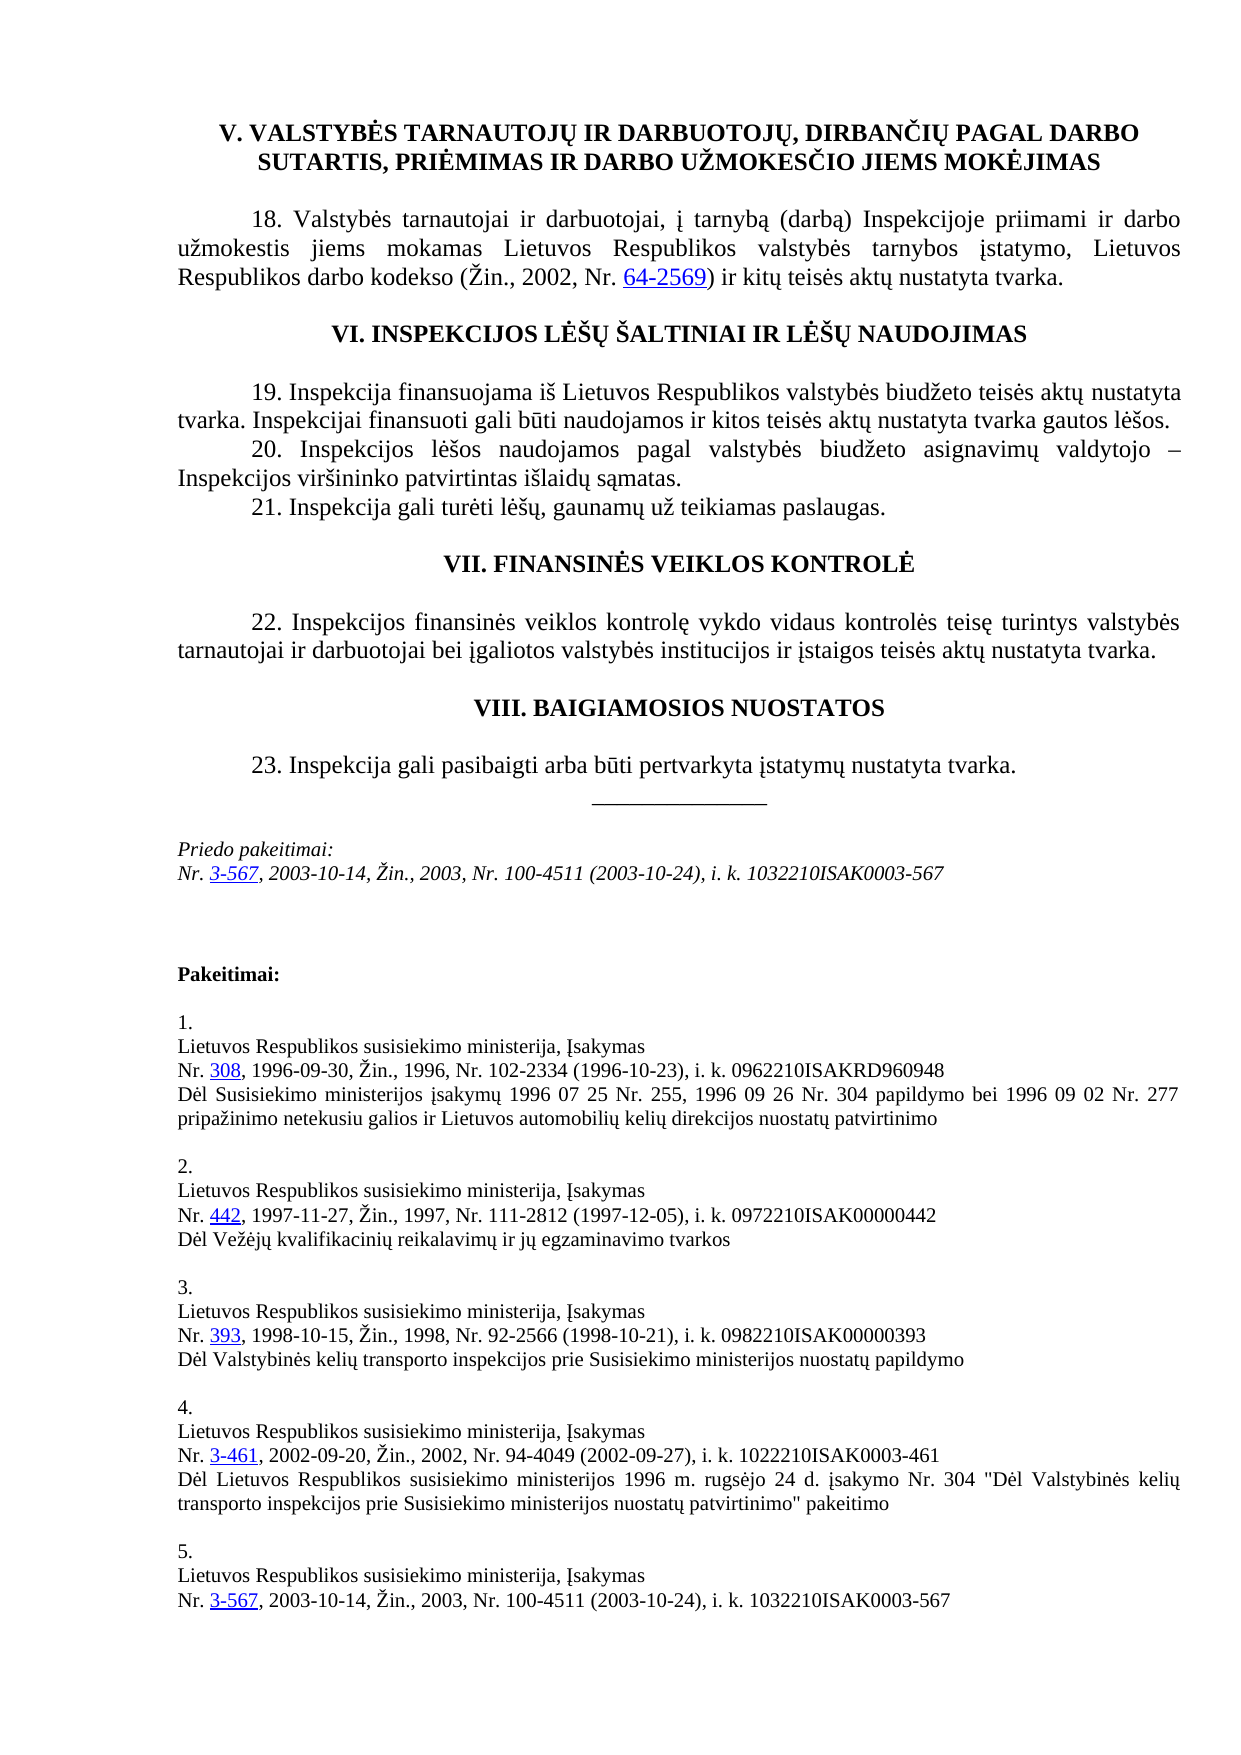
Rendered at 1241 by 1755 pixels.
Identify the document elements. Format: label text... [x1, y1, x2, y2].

text Nr. 393, 1998-10-15, Žin., 1998, Nr. 92-2566 (1998-10-21), i. k. 0982210ISAK00000393 [177, 1323, 1181, 1347]
text 4. [177, 1395, 1181, 1419]
text ______________ [177, 779, 1181, 808]
text Lietuvos Respublikos susisiekimo ministerija, Įsakymas [177, 1178, 1181, 1202]
text Dėl Lietuvos Respublikos susisiekimo ministerijos 1996 m. rugsėjo 24 d. įsakymo Nr. 304 "Dėl Valstybinės kelių transporto inspekcijos prie Susisiekimo ministerijos nuostatų patvirtinimo" pakeitimo [177, 1467, 1181, 1515]
text V. VALSTYBĖS TARNAUTOJŲ IR DARBUOTOJŲ, DIRBANČIŲ PAGAL DARBO SUTARTIS, PRIĖMIMAS IR DARBO UŽMOKESČIO JIEMS MOKĖJIMAS [177, 118, 1181, 176]
text Pakeitimai: [177, 962, 1181, 986]
text Lietuvos Respublikos susisiekimo ministerija, Įsakymas [177, 1563, 1181, 1587]
text Dėl Valstybinės kelių transporto inspekcijos prie Susisiekimo ministerijos nuostatų papildymo [177, 1347, 1181, 1371]
text 19. Inspekcija finansuojama iš Lietuvos Respublikos valstybės biudžeto teisės aktų nustatyta tvarka. Inspekcijai finansuoti gali būti naudojamos ir kitos teisės aktų nustatyta tvarka gautos lėšos. [177, 377, 1181, 434]
text Nr. 442, 1997-11-27, Žin., 1997, Nr. 111-2812 (1997-12-05), i. k. 0972210ISAK00000442 [177, 1202, 1181, 1227]
text 5. [177, 1539, 1181, 1563]
text 20. Inspekcijos lėšos naudojamos pagal valstybės biudžeto asignavimų valdytojo – Inspekcijos viršininko patvirtintas išlaidų sąmatas. [177, 434, 1181, 492]
text Nr. 3-461, 2002-09-20, Žin., 2002, Nr. 94-4049 (2002-09-27), i. k. 1022210ISAK0003-461 [177, 1443, 1181, 1467]
text 22. Inspekcijos finansinės veiklos kontrolę vykdo vidaus kontrolės teisę turintys valstybės tarnautojai ir darbuotojai bei įgaliotos valstybės institucijos ir įstaigos teisės aktų nustatyta tvarka. [177, 607, 1181, 664]
text Lietuvos Respublikos susisiekimo ministerija, Įsakymas [177, 1034, 1181, 1058]
text 1. [177, 1010, 1181, 1034]
text Nr. 3-567, 2003-10-14, Žin., 2003, Nr. 100-4511 (2003-10-24), i. k. 1032210ISAK0003-567 [177, 861, 1181, 885]
text VII. FINANSINĖS VEIKLOS KONTROLĖ [177, 549, 1181, 578]
text Dėl Susisiekimo ministerijos įsakymų 1996 07 25 Nr. 255, 1996 09 26 Nr. 304 papildymo bei 1996 09 02 Nr. 277 pripažinimo netekusiu galios ir Lietuvos automobilių kelių direkcijos nuostatų patvirtinimo [177, 1082, 1181, 1130]
text 21. Inspekcija gali turėti lėšų, gaunamų už teikiamas paslaugas. [177, 492, 1181, 521]
text VIII. BAIGIAMOSIOS NUOSTATOS [177, 693, 1181, 722]
text 18. Valstybės tarnautojai ir darbuotojai, į tarnybą (darbą) Inspekcijoje priimami ir darbo užmokestis jiems mokamas Lietuvos Respublikos valstybės tarnybos įstatymo, Lietuvos Respublikos darbo kodekso (Žin., 2002, Nr. 64-2569) ir kitų teisės aktų nustatyta tvarka. [177, 204, 1181, 291]
text Nr. 3-567, 2003-10-14, Žin., 2003, Nr. 100-4511 (2003-10-24), i. k. 1032210ISAK0003-567 [177, 1587, 1181, 1612]
text VI. INSPEKCIJOS LĖŠŲ ŠALTINIAI IR LĖŠŲ NAUDOJIMAS [177, 319, 1181, 348]
text Lietuvos Respublikos susisiekimo ministerija, Įsakymas [177, 1299, 1181, 1323]
text Nr. 308, 1996-09-30, Žin., 1996, Nr. 102-2334 (1996-10-23), i. k. 0962210ISAKRD960948 [177, 1058, 1181, 1082]
text Dėl Vežėjų kvalifikacinių reikalavimų ir jų egzaminavimo tvarkos [177, 1227, 1181, 1251]
text 3. [177, 1275, 1181, 1299]
text Priedo pakeitimai: [177, 837, 1181, 861]
text 2. [177, 1154, 1181, 1178]
text 23. Inspekcija gali pasibaigti arba būti pertvarkyta įstatymų nustatyta tvarka. [177, 751, 1181, 779]
text Lietuvos Respublikos susisiekimo ministerija, Įsakymas [177, 1419, 1181, 1443]
